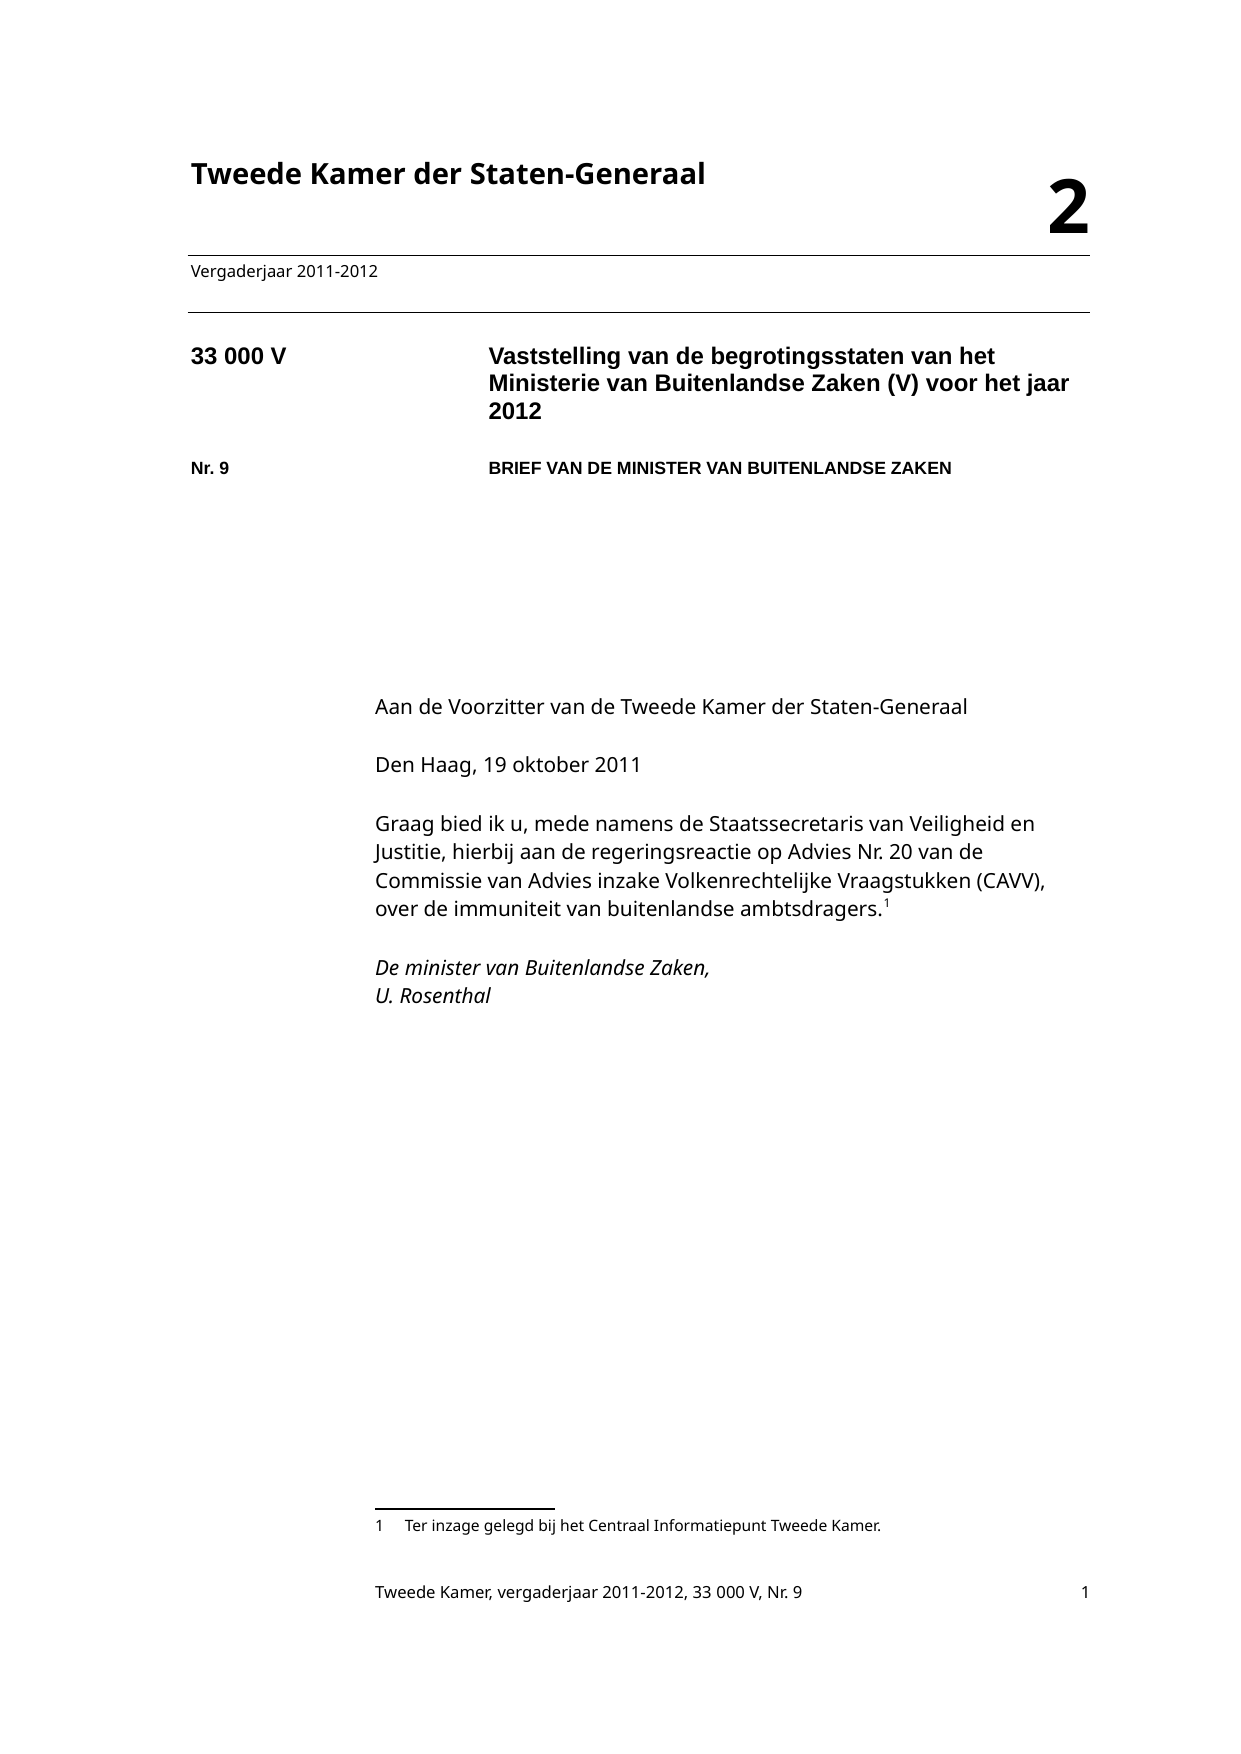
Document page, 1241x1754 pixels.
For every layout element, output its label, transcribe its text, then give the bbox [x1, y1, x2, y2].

table_cell [485, 313, 1090, 339]
table_cell [188, 313, 485, 339]
table_cell 33 000 V [188, 339, 485, 454]
text Den Haag, 19 oktober 2011 [375, 751, 1090, 779]
text Graag bied ik u, mede namens de Staatssecretaris van Veiligheid en Justitie, hierbij aan de regeringsreactie op Advies Nr. 20 van de Commissie van Advies inzake Volkenrechtelijke Vraagstukken (CAVV), over de immuniteit van buitenlandse ambtsdragers. [375, 809, 1090, 923]
text Ter inzage gelegd bij het Centraal Informatiepunt Tweede Kamer. [375, 1508, 1090, 1536]
table_header Tweede Kamer der Staten-Generaal [188, 150, 909, 255]
table_cell Vaststelling van de begrotingsstaten van het Ministerie van Buitenlandse Zaken (V) voor het jaar 2012 [485, 339, 1090, 454]
text Aan de Voorzitter van de Tweede Kamer der Staten-Generaal [375, 692, 1090, 721]
table_cell BRIEF VAN DE MINISTER VAN BUITENLANDSE ZAKEN [485, 455, 1090, 573]
text U. Rosenthal [375, 981, 1090, 1009]
table_cell Vergaderjaar 2011-2012 [188, 256, 485, 312]
table_cell [485, 256, 1090, 312]
table_cell Nr. 9 [188, 455, 485, 573]
text De minister van Buitenlandse Zaken, [375, 953, 1090, 981]
table_header 2 [910, 150, 1090, 255]
